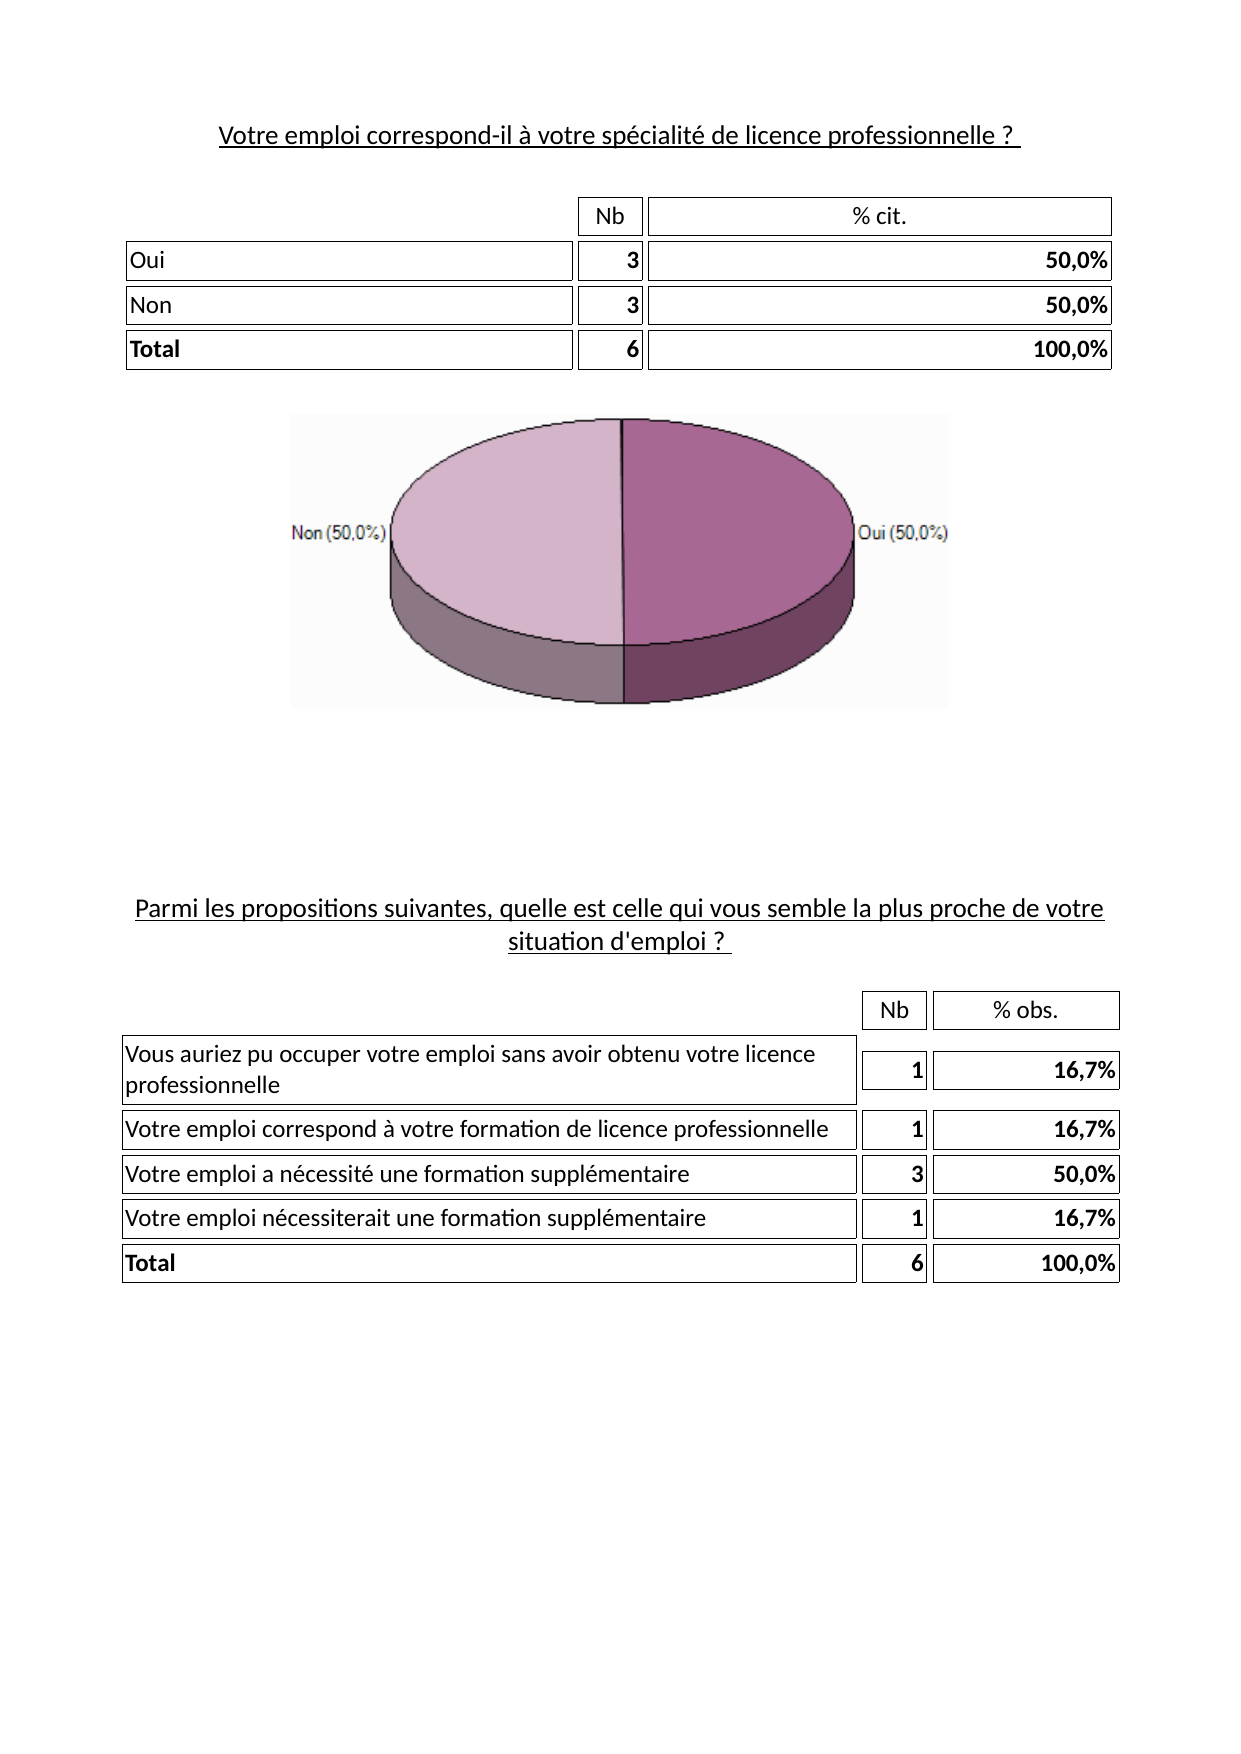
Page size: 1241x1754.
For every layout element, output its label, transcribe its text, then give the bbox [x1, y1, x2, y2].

table_cell Votre emploi nécessiterait une formation supplémentaire [119, 1196, 859, 1241]
text Votre emploi correspond-il à votre spécialité de licence professionnelle ? [118, 118, 1121, 151]
table_cell 3 [575, 283, 645, 327]
table_cell Votre emploi correspond à votre formation de licence professionnelle [119, 1108, 859, 1152]
table_header Nb [575, 194, 645, 238]
picture [290, 414, 949, 709]
table_cell 16,7% [930, 1108, 1122, 1152]
table_cell Total [119, 1241, 859, 1285]
table_cell 16,7% [930, 1196, 1122, 1241]
table_cell 50,0% [930, 1152, 1122, 1196]
table_header [119, 988, 859, 1032]
table_cell 50,0% [645, 239, 1114, 283]
text Parmi les propositions suivantes, quelle est celle qui vous semble la plus proche de votre situation d'emploi ? [118, 892, 1121, 958]
table_cell 3 [575, 239, 645, 283]
table_cell 50,0% [645, 283, 1114, 327]
table_cell 6 [859, 1241, 929, 1285]
table_cell Total [124, 327, 575, 372]
table_cell 3 [859, 1152, 929, 1196]
table_cell 6 [575, 327, 645, 372]
table_cell 16,7% [930, 1033, 1122, 1107]
table_cell 1 [859, 1196, 929, 1241]
table_cell 100,0% [930, 1241, 1122, 1285]
table_cell Votre emploi a nécessité une formation supplémentaire [119, 1152, 859, 1196]
table_header [124, 194, 575, 238]
table_header % obs. [930, 988, 1122, 1032]
table_cell 1 [859, 1108, 929, 1152]
table_cell 100,0% [645, 327, 1114, 372]
table_cell 1 [859, 1033, 929, 1107]
table_header % cit. [645, 194, 1114, 238]
table_cell Non [124, 283, 575, 327]
table_cell Vous auriez pu occuper votre emploi sans avoir obtenu votre licence professionnelle [119, 1033, 859, 1107]
table_header Nb [859, 988, 929, 1032]
